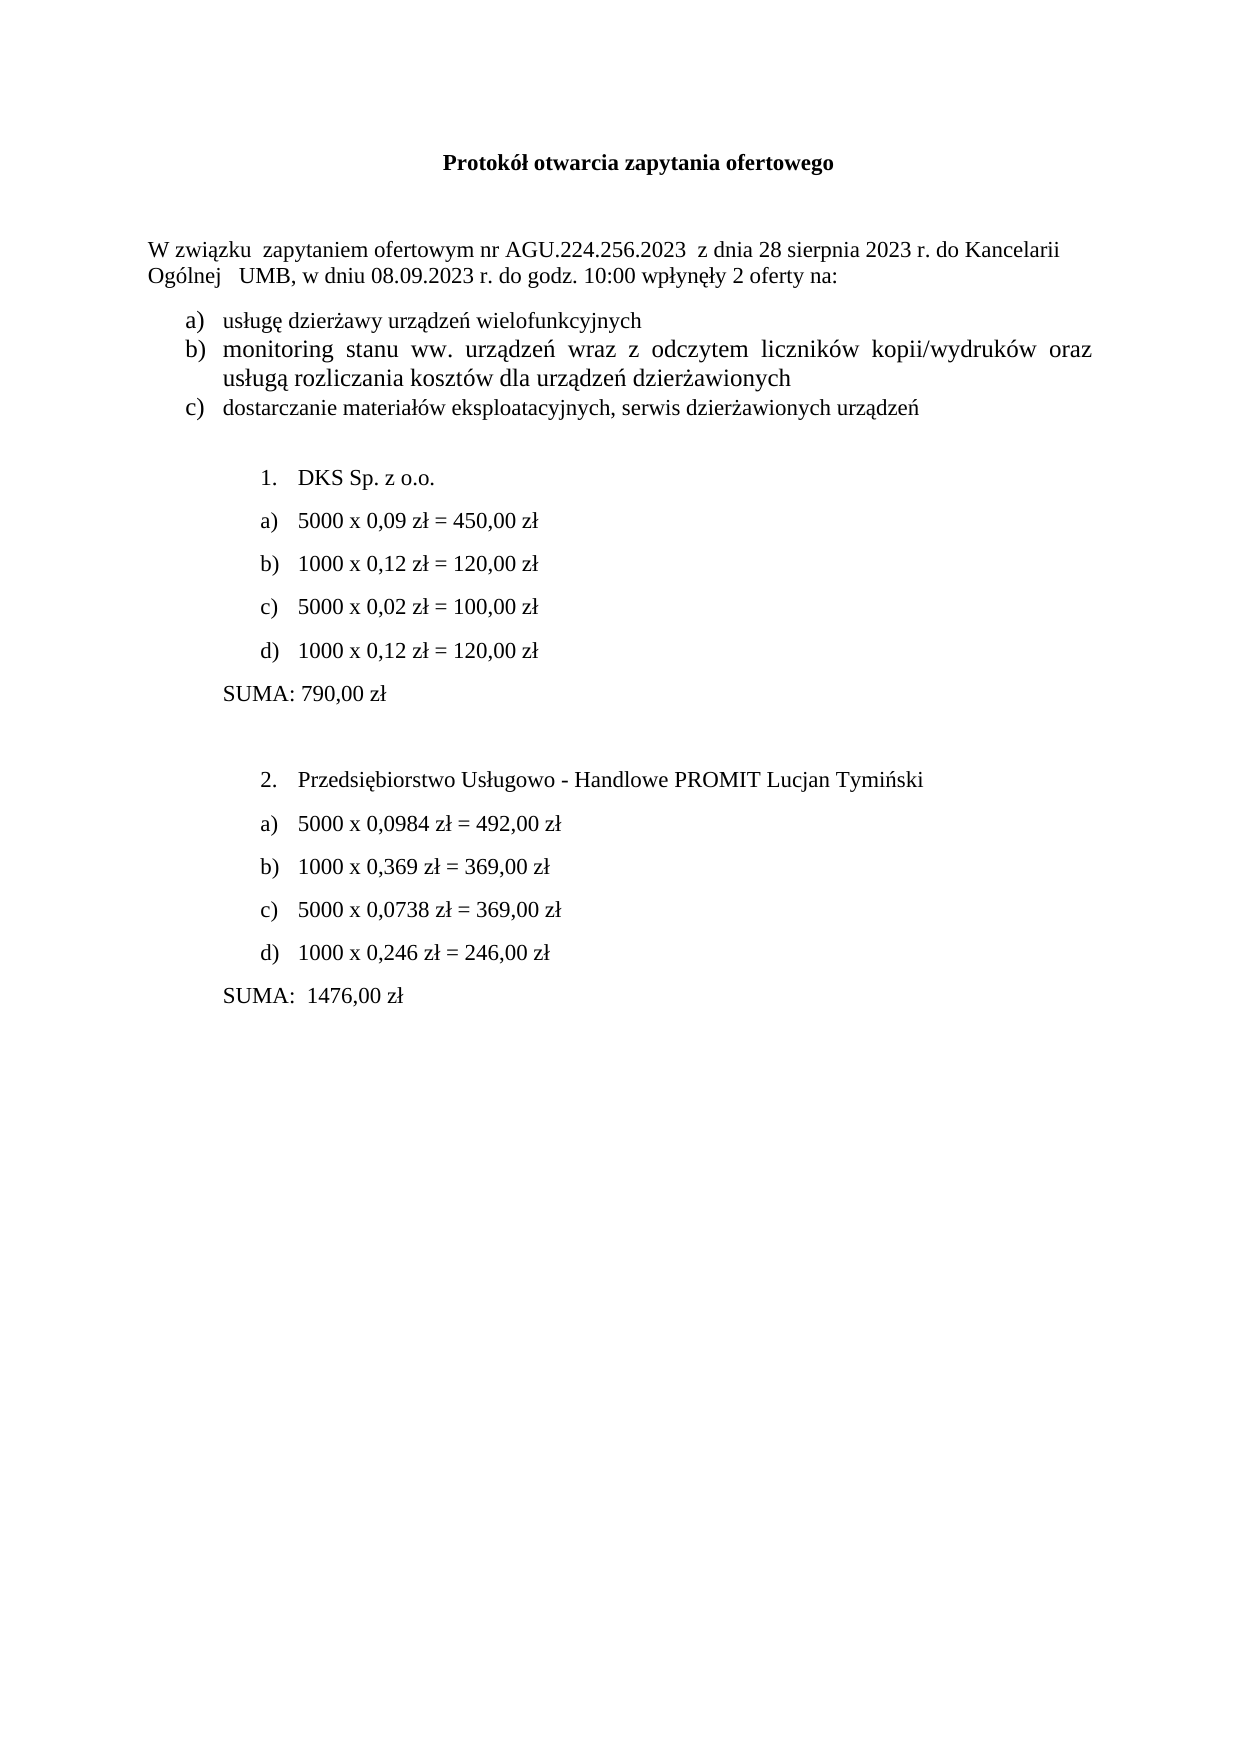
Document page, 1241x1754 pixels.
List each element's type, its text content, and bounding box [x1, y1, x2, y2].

list monitoring stanu ww. urządzeń wraz z odczytem liczników kopii/wydruków oraz usługą rozliczania kosztów dla urządzeń dzierżawionych [185, 334, 1093, 392]
list 5000 x 0,0738 zł = 369,00 zł [260, 896, 1093, 922]
list 5000 x 0,0984 zł = 492,00 zł [260, 809, 1093, 836]
list 1000 x 0,369 zł = 369,00 zł [260, 853, 1093, 879]
list SUMA: 790,00 zł [223, 680, 1093, 706]
list Przedsiębiorstwo Usługowo - Handlowe PROMIT Lucjan Tymiński [260, 766, 1093, 793]
list 5000 x 0,02 zł = 100,00 zł [260, 593, 1093, 620]
list DKS Sp. z o.o. [260, 464, 1093, 490]
list dostarczanie materiałów eksploatacyjnych, serwis dzierżawionych urządzeń [185, 392, 1093, 421]
list SUMA: 1476,00 zł [223, 982, 1093, 1009]
text W związku zapytaniem ofertowym nr AGU.224.256.2023 z dnia 28 sierpnia 2023 r. do Kancelarii Ogólnej UMB, w dniu 08.09.2023 r. do godz. 10:00 wpłynęły 2 oferty na: [148, 236, 1093, 289]
text Protokół otwarcia zapytania ofertowego [148, 148, 1093, 176]
list 5000 x 0,09 zł = 450,00 zł [260, 507, 1093, 533]
list 1000 x 0,12 zł = 120,00 zł [260, 637, 1093, 663]
list usługę dzierżawy urządzeń wielofunkcyjnych [185, 306, 1093, 334]
list 1000 x 0,12 zł = 120,00 zł [260, 550, 1093, 577]
list 1000 x 0,246 zł = 246,00 zł [260, 939, 1093, 966]
